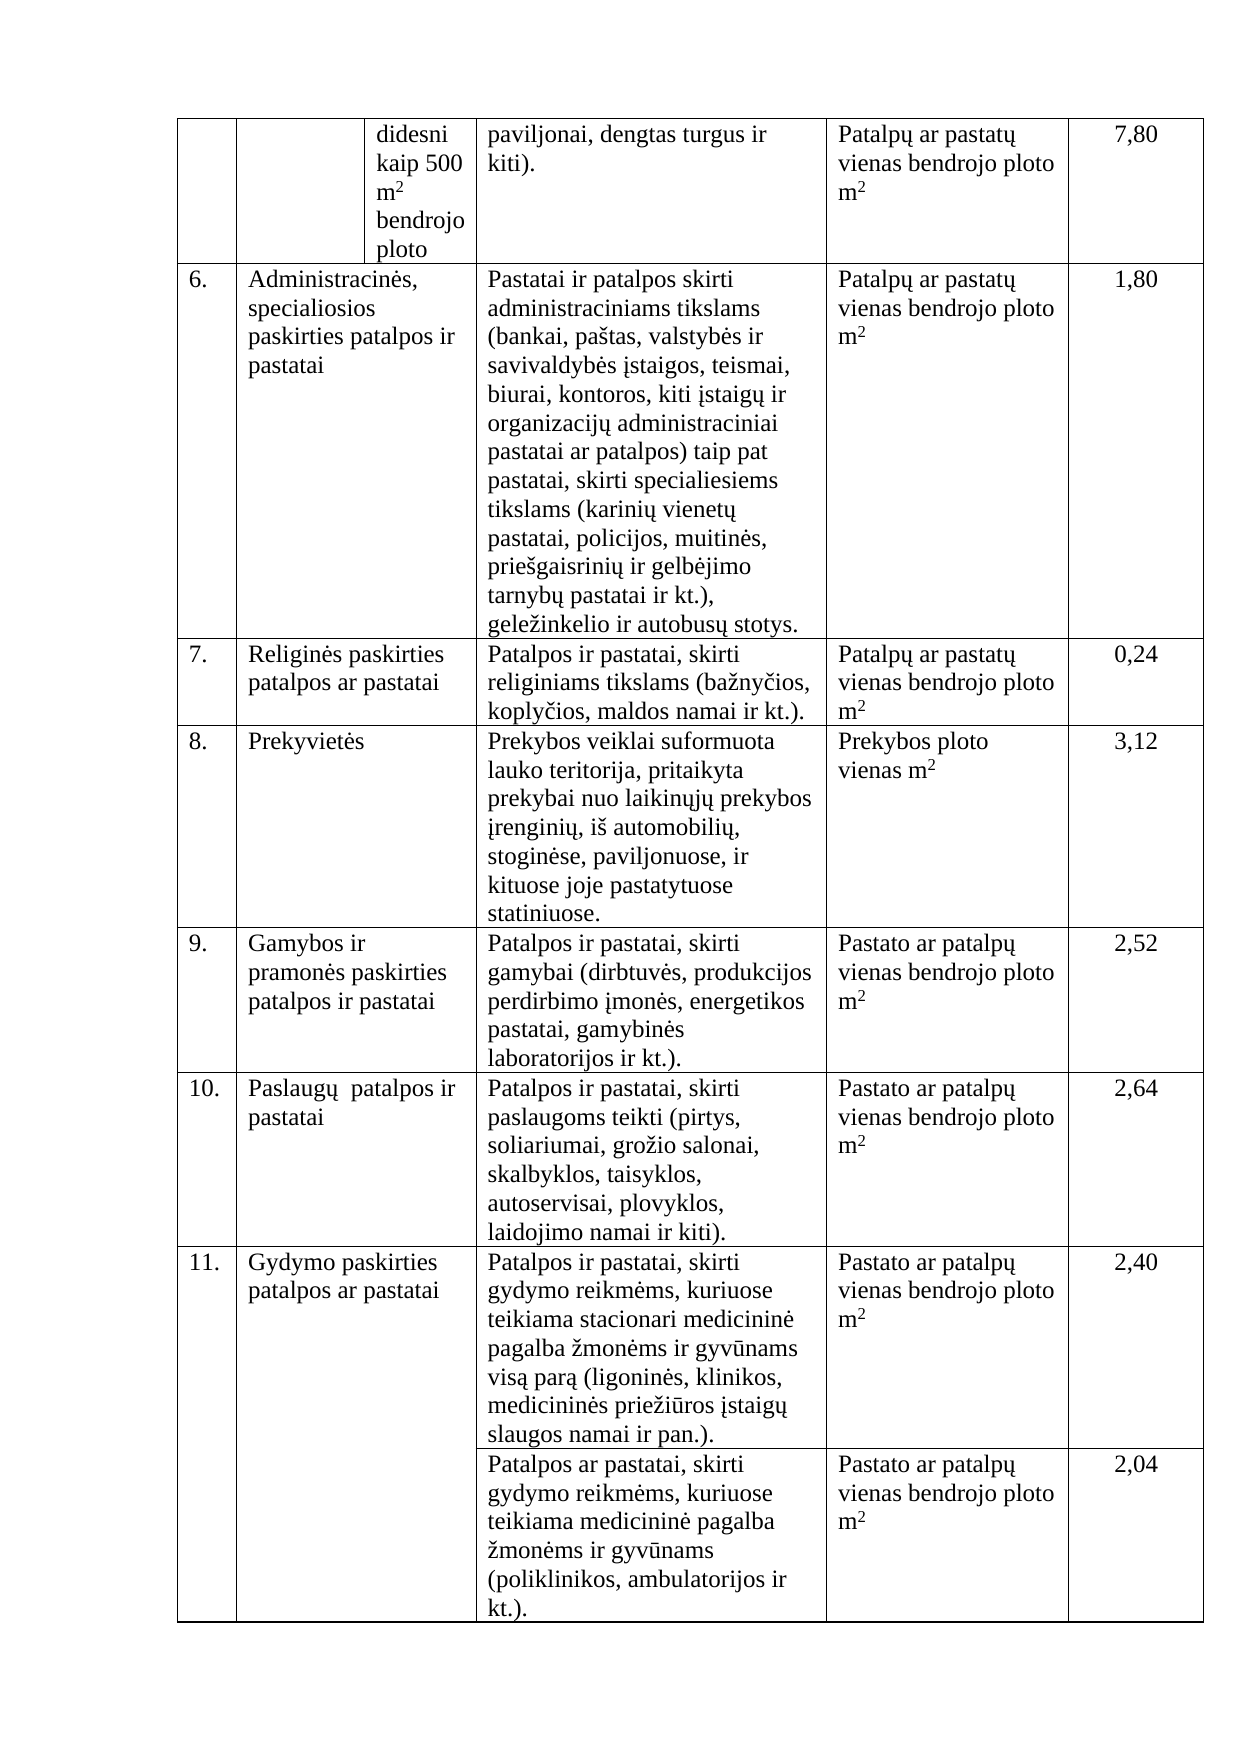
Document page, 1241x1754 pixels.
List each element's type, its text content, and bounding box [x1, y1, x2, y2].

table_cell 7,80 [1069, 119, 1203, 263]
table_cell Gydymo paskirties patalpos ar pastatai [237, 1247, 476, 1621]
table_cell Pastatai ir patalpos skirti administraciniams tikslams (bankai, paštas, valstybės ir savivaldybės įstaigos, teismai, biurai, kontoros, kiti įstaigų ir organizacijų administraciniai pastatai ar patalpos) taip pat pastatai, skirti specialiesiems tikslams (karinių vienetų pastatai, policijos, muitinės, priešgaisrinių ir gelbėjimo tarnybų pastatai ir kt.), geležinkelio ir autobusų stotys. [477, 264, 826, 638]
table_cell 9. [178, 928, 236, 1072]
table_cell 1,80 [1069, 264, 1203, 638]
table_cell 11. [178, 1247, 236, 1621]
table_cell didesni kaip 500 m2 bendrojo ploto [365, 119, 476, 263]
table_cell Patalpos ar pastatai, skirti gydymo reikmėms, kuriuose teikiama medicininė pagalba žmonėms ir gyvūnams (poliklinikos, ambulatorijos ir kt.). [477, 1449, 826, 1621]
table_cell Patalpos ir pastatai, skirti religiniams tikslams (bažnyčios, koplyčios, maldos namai ir kt.). [477, 639, 826, 725]
table_cell 0,24 [1069, 639, 1203, 725]
table_cell Pastato ar patalpų vienas bendrojo ploto m2 [827, 928, 1068, 1072]
table_cell 3,12 [1069, 726, 1203, 927]
table_cell Paslaugų patalpos ir pastatai [237, 1073, 476, 1246]
table_cell Prekyvietės [237, 726, 476, 927]
table_cell Religinės paskirties patalpos ar pastatai [237, 639, 476, 725]
table_cell 6. [178, 264, 236, 638]
table_cell Prekybos veiklai suformuota lauko teritorija, pritaikyta prekybai nuo laikinųjų prekybos įrenginių, iš automobilių, stoginėse, paviljonuose, ir kituose joje pastatytuose statiniuose. [477, 726, 826, 927]
table_cell Patalpos ir pastatai, skirti gamybai (dirbtuvės, produkcijos perdirbimo įmonės, energetikos pastatai, gamybinės laboratorijos ir kt.). [477, 928, 826, 1072]
table_cell 2,40 [1069, 1247, 1203, 1448]
table_cell Patalpos ir pastatai, skirti gydymo reikmėms, kuriuose teikiama stacionari medicininė pagalba žmonėms ir gyvūnams visą parą (ligoninės, klinikos, medicininės priežiūros įstaigų slaugos namai ir pan.). [477, 1247, 826, 1448]
table_cell Patalpų ar pastatų vienas bendrojo ploto m2 [827, 264, 1068, 638]
table_cell Pastato ar patalpų vienas bendrojo ploto m2 [827, 1449, 1068, 1621]
table_cell Patalpų ar pastatų vienas bendrojo ploto m2 [827, 119, 1068, 263]
table_cell Patalpų ar pastatų vienas bendrojo ploto m2 [827, 639, 1068, 725]
table_cell 10. [178, 1073, 236, 1246]
table_cell Patalpos ir pastatai, skirti paslaugoms teikti (pirtys, soliariumai, grožio salonai, skalbyklos, taisyklos, autoservisai, plovyklos, laidojimo namai ir kiti). [477, 1073, 826, 1246]
table_cell 7. [178, 639, 236, 725]
table_cell 8. [178, 726, 236, 927]
table_cell Pastato ar patalpų vienas bendrojo ploto m2 [827, 1247, 1068, 1448]
table_cell Administracinės, specialiosios paskirties patalpos ir pastatai [237, 264, 476, 638]
table_cell [178, 119, 236, 263]
table_cell paviljonai, dengtas turgus ir kiti). [477, 119, 826, 263]
table_cell [237, 119, 364, 263]
table_cell 2,52 [1069, 928, 1203, 1072]
table_cell Pastato ar patalpų vienas bendrojo ploto m2 [827, 1073, 1068, 1246]
table_cell Gamybos ir pramonės paskirties patalpos ir pastatai [237, 928, 476, 1072]
table_cell Prekybos ploto vienas m2 [827, 726, 1068, 927]
table_cell 2,64 [1069, 1073, 1203, 1246]
table_cell 2,04 [1069, 1449, 1203, 1621]
